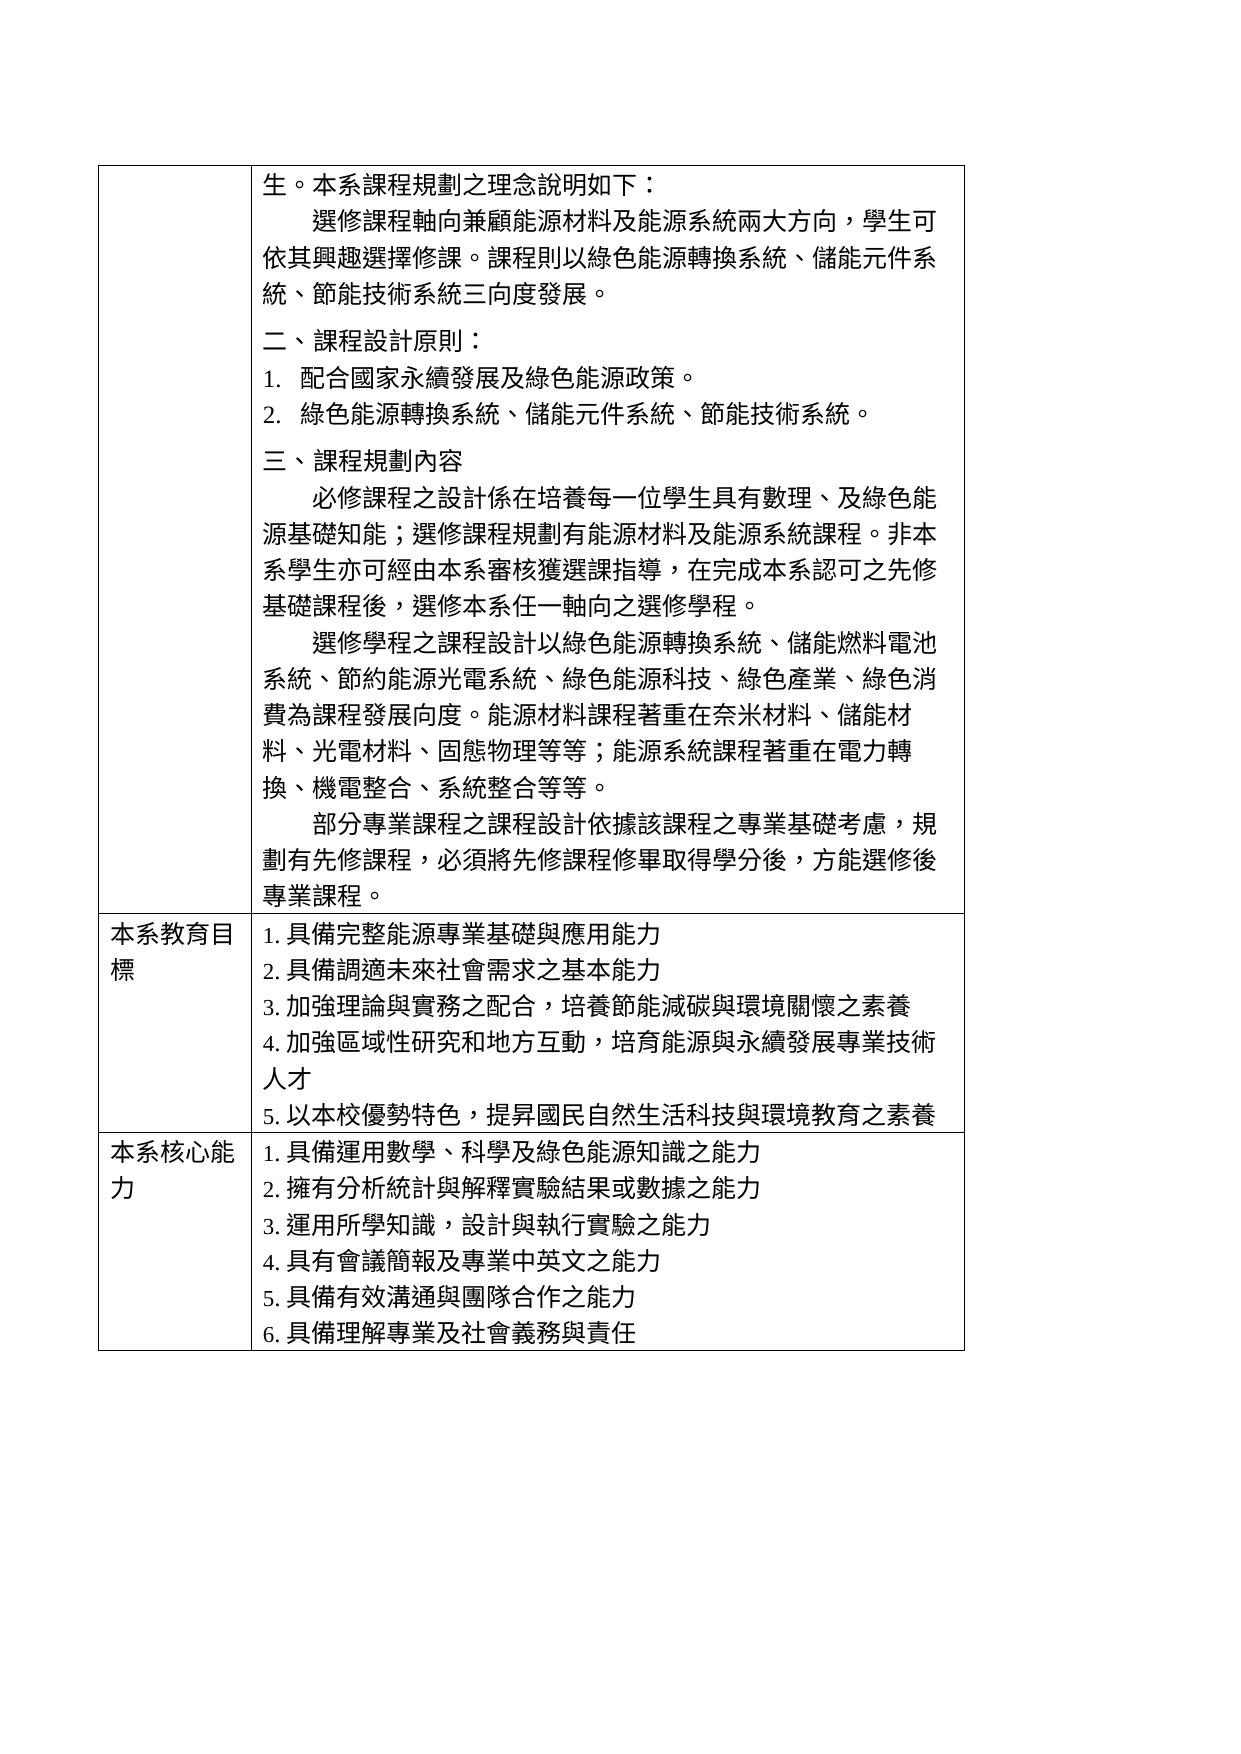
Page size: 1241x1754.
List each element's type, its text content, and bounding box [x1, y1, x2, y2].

table_cell [99, 166, 251, 913]
table_cell 本系核心能力 [99, 1133, 251, 1350]
table_cell 1. 具備運用數學、科學及綠色能源知識之能力 2. 擁有分析統計與解釋實驗結果或數據之能力 3. 運用所學知識，設計與執行實驗之能力 4. 具有會議簡報及專業中英文之能力 5. 具備有效溝通與團隊合作之能力 6. 具備理解專業及社會義務與責任 [252, 1133, 964, 1350]
table_cell 本系教育目標 [99, 914, 251, 1132]
table_cell 生。本系課程規劃之理念說明如下： 選修課程軸向兼顧能源材料及能源系統兩大方向，學生可依其興趣選擇修課。課程則以綠色能源轉換系統、儲能元件系統、節能技術系統三向度發展。 課程設計原則： 配合國家永續發展及綠色能源政策。 綠色能源轉換系統、儲能元件系統、節能技術系統。 課程規劃內容 必修課程之設計係在培養每一位學生具有數理、及綠色能源基礎知能；選修課程規劃有能源材料及能源系統課程。非本系學生亦可經由本系審核獲選課指導，在完成本系認可之先修基礎課程後，選修本系任一軸向之選修學程。 選修學程之課程設計以綠色能源轉換系統、儲能燃料電池系統、節約能源光電系統、綠色能源科技、綠色產業、綠色消費為課程發展向度。能源材料課程著重在奈米材料、儲能材料、光電材料、固態物理等等；能源系統課程著重在電力轉換、機電整合、系統整合等等。 部分專業課程之課程設計依據該課程之專業基礎考慮，規劃有先修課程，必須將先修課程修畢取得學分後，方能選修後專業課程。 [252, 166, 964, 913]
table_cell 1. 具備完整能源專業基礎與應用能力 2. 具備調適未來社會需求之基本能力 3. 加強理論與實務之配合，培養節能減碳與環境關懷之素養 4. 加強區域性研究和地方互動，培育能源與永續發展專業技術人才 5. 以本校優勢特色，提昇國民自然生活科技與環境教育之素養 [252, 914, 964, 1132]
